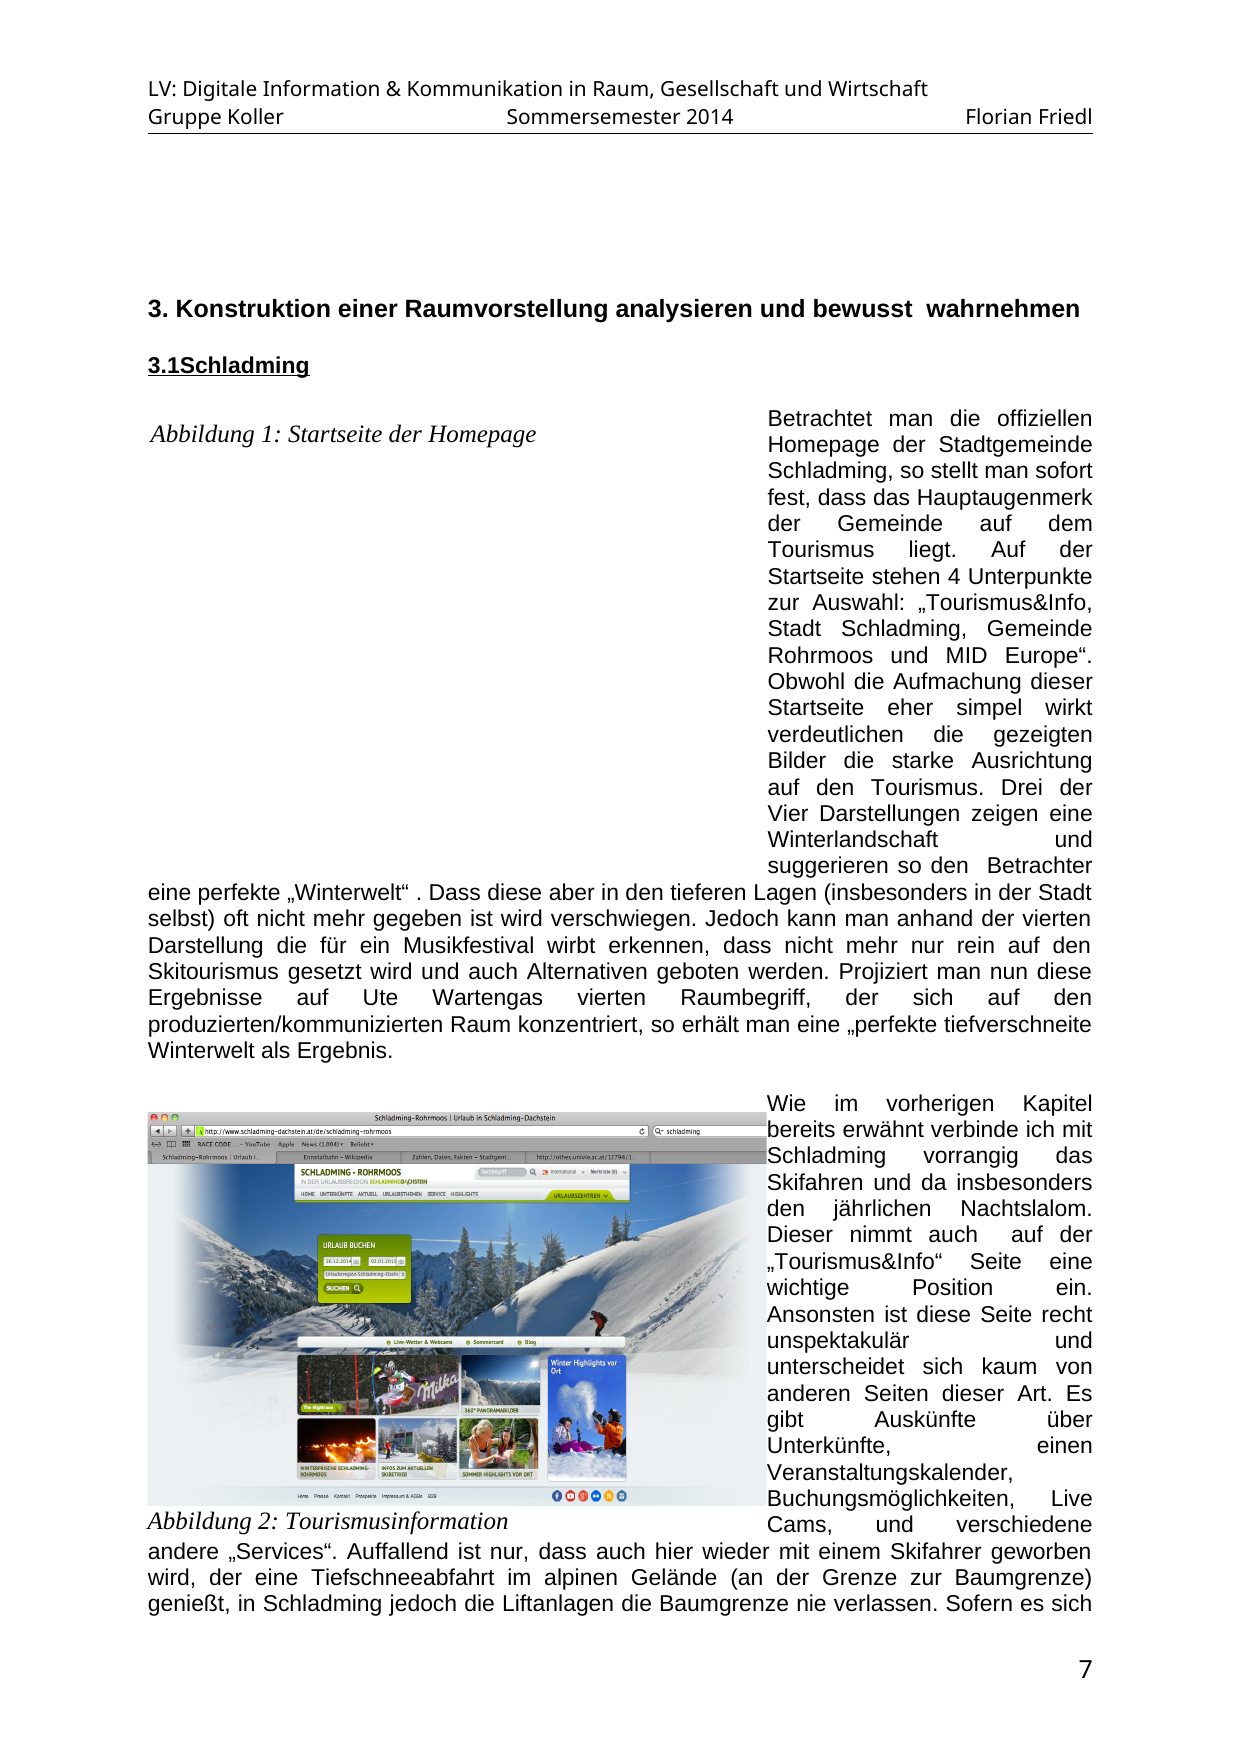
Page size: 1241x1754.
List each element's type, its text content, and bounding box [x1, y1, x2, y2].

picture [147, 1112, 767, 1506]
text Abbildung 2: Tourismusinformation [147, 1506, 767, 1535]
text Wie im vorherigen Kapitel bereits erwähnt verbinde ich mit Schladming vorrangig das Skifahren und da insbesonders den jährlichen Nachtslalom. Dieser nimmt auch auf der „Tourismus&Info“ Seite eine wichtige Position ein. Ansonsten ist diese Seite recht unspektakulär und unterscheidet sich kaum von anderen Seiten dieser Art. Es gibt Auskünfte über Unterkünfte, einen Veranstaltungskalender, Buchungsmöglichkeiten, Live Cams, und verschiedene andere „Services“. Auffallend ist nur, dass auch hier wieder mit einem Skifahrer geworben wird, der eine Tiefschneeabfahrt im alpinen Gelände (an der Grenze zur Baumgrenze) genießt, in Schladming jedoch die Liftanlagen die Baumgrenze nie verlassen. Sofern es sich [148, 1090, 1093, 1617]
text 3.1Schladming [148, 352, 1093, 378]
text 3. Konstruktion einer Raumvorstellung analysieren und bewusst wahrnehmen [148, 294, 1093, 323]
text Betrachtet man die offiziellen Homepage der Stadtgemeinde Schladming, so stellt man sofort fest, dass das Hauptaugenmerk der Gemeinde auf dem Tourismus liegt. Auf der Startseite stehen 4 Unterpunkte zur Auswahl: „Tourismus&Info, Stadt Schladming, Gemeinde Rohrmoos und MID Europe“. Obwohl die Aufmachung dieser Startseite eher simpel wirkt verdeutlichen die gezeigten Bilder die starke Ausrichtung auf den Tourismus. Drei der Vier Darstellungen zeigen eine Winterlandschaft und suggerieren so den Betrachter eine perfekte „Winterwelt“ . Dass diese aber in den tieferen Lagen (insbesonders in der Stadt selbst) oft nicht mehr gegeben ist wird verschwiegen. Jedoch kann man anhand der vierten Darstellung die für ein Musikfestival wirbt erkennen, dass nicht mehr nur rein auf den Skitourismus gesetzt wird und auch Alternativen geboten werden. Projiziert man nun diese Ergebnisse auf Ute Wartengas vierten Raumbegriff, der sich auf den produzierten/kommunizierten Raum konzentriert, so erhält man eine „perfekte tiefverschneite Winterwelt als Ergebnis. [148, 404, 1093, 1063]
text Abbildung 1: Startseite der Homepage [150, 419, 767, 448]
